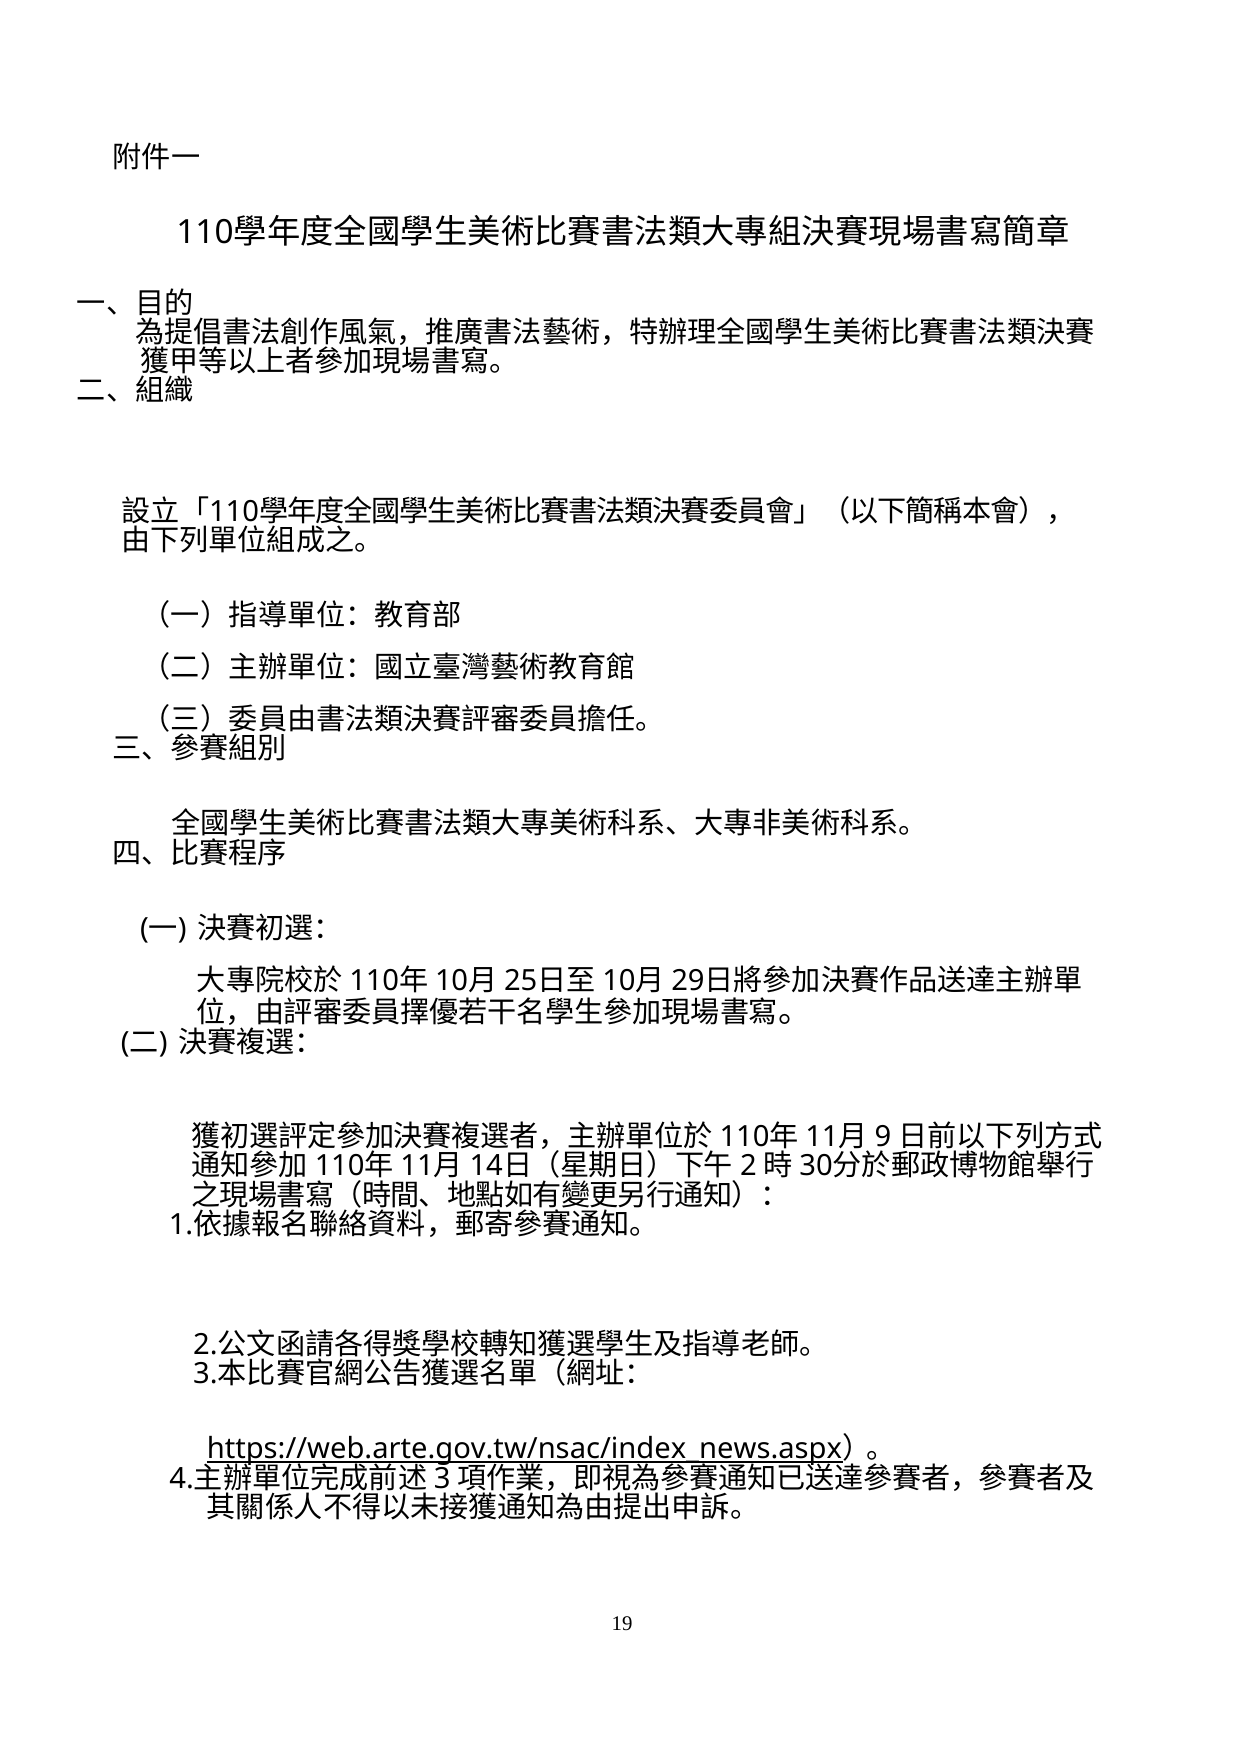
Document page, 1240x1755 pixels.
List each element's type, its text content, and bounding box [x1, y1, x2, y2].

text 四、比賽程序 [112, 840, 1035, 869]
text 2.公文函請各得獎學校轉知獲選學生及指導老師。 [193, 1331, 923, 1361]
text 由下列單位組成之。 [121, 527, 1231, 556]
text 二、組織 [77, 377, 1231, 407]
text 大專院校於 110年 10月 25日至 10月 29日將參加決賽作品送達主辦單 [197, 967, 1231, 996]
text 一、目的 [77, 290, 1231, 319]
text 1.依據報名聯絡資料，郵寄參賽通知。 [168, 1211, 1231, 1240]
text 通知參加 110年 11月 14日（星期日）下午 2時 30分於郵政博物館舉行 [191, 1152, 1231, 1182]
text 獲甲等以上者參加現場書寫。 [140, 348, 1231, 377]
text 設立「110學年度全國學生美術比賽書法類決賽委員會」（以下簡稱本會）， [121, 498, 1231, 527]
text (一) 決賽初選： [140, 915, 388, 944]
text 之現場書寫（時間、地點如有變更另行通知）： [191, 1182, 1231, 1211]
text （一）指導單位：教育部 [142, 602, 494, 631]
text https://web.arte.gov.tw/nsac/index_news.aspx）。 [207, 1436, 1231, 1465]
text (二) 決賽複選： [121, 1029, 1231, 1058]
text 其關係人不得以未接獲通知為由提出申訴。 [207, 1494, 1231, 1523]
text 4.主辦單位完成前述 3項作業，即視為參賽通知已送達參賽者，參賽者及 [169, 1465, 1231, 1494]
text 全國學生美術比賽書法類大專美術科系、大專非美術科系。 [171, 810, 1035, 840]
text 獲初選評定參加決賽複選者，主辦單位於 110年 11月 9日前以下列方式 [191, 1123, 1231, 1152]
text 為提倡書法創作風氣，推廣書法藝術，特辦理全國學生美術比賽書法類決賽 [135, 319, 1231, 348]
text 19 [611, 1612, 646, 1635]
text 三、參賽組別 [112, 736, 732, 765]
text 位，由評審委員擇優若干名學生參加現場書寫。 [197, 996, 1231, 1029]
text 附件一 [112, 144, 226, 174]
text 110學年度全國學生美術比賽書法類大專組決賽現場書寫簡章 [176, 217, 1184, 251]
text （二）主辦單位：國立臺灣藝術教育館 [142, 654, 696, 683]
text 3.本比賽官網公告獲選名單（網址： [193, 1361, 923, 1390]
text （三）委員由書法類決賽評審委員擔任。 [142, 706, 732, 736]
